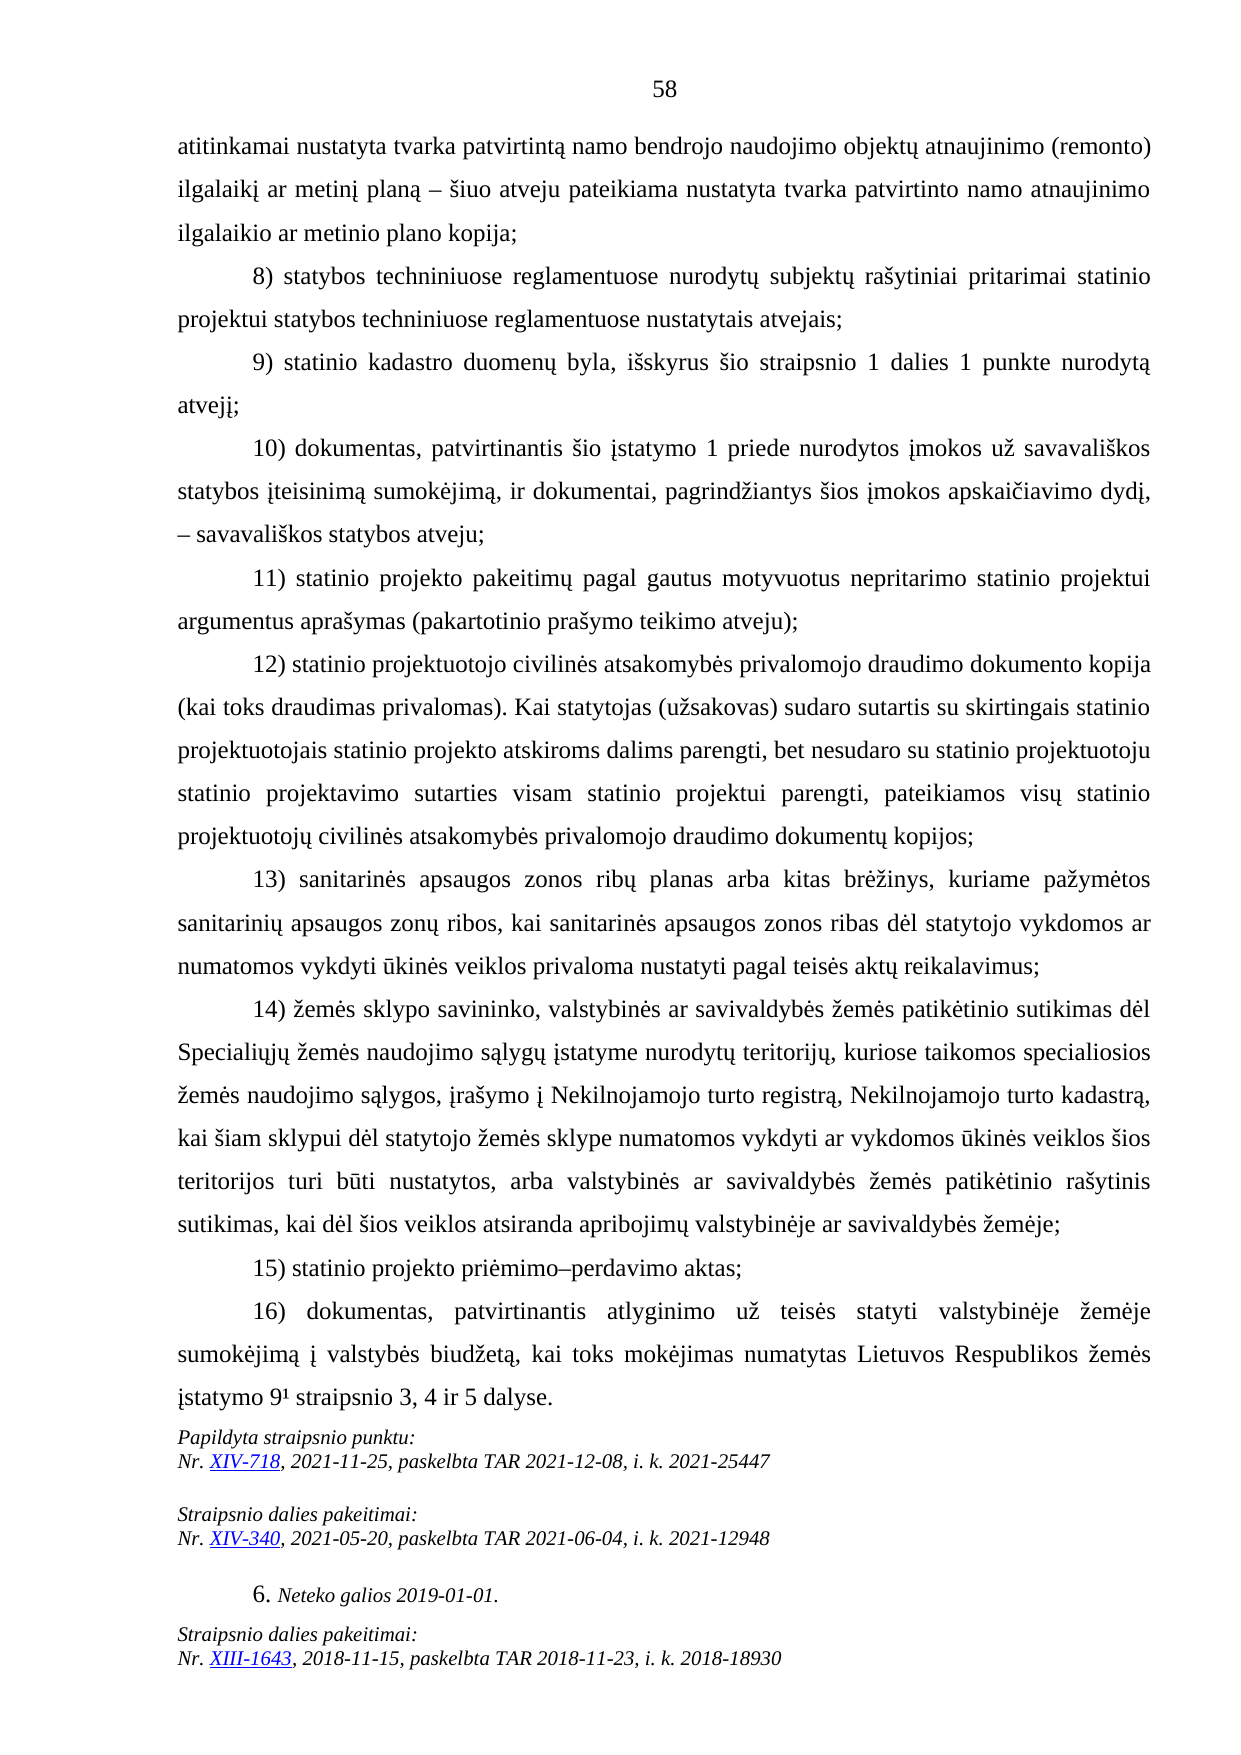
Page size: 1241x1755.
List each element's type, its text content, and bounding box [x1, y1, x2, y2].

text 12) statinio projektuotojo civilinės atsakomybės privalomojo draudimo dokumento kopija (kai toks draudimas privalomas). Kai statytojas (užsakovas) sudaro sutartis su skirtingais statinio projektuotojais statinio projekto atskiroms dalims parengti, bet nesudaro su statinio projektuotoju statinio projektavimo sutarties visam statinio projektui parengti, pateikiamos visų statinio projektuotojų civilinės atsakomybės privalomojo draudimo dokumentų kopijos; [177, 649, 1152, 850]
text 11) statinio projekto pakeitimų pagal gautus motyvuotus nepritarimo statinio projektui argumentus aprašymas (pakartotinio prašymo teikimo atveju); [177, 563, 1152, 634]
text Straipsnio dalies pakeitimai: [177, 1502, 1152, 1526]
text 8) statybos techniniuose reglamentuose nurodytų subjektų rašytiniai pritarimai statinio projektui statybos techniniuose reglamentuose nustatytais atvejais; [177, 261, 1152, 333]
text Straipsnio dalies pakeitimai: [177, 1622, 1152, 1646]
text atitinkamai nustatyta tvarka patvirtintą namo bendrojo naudojimo objektų atnaujinimo (remonto) ilgalaikį ar metinį planą – šiuo atveju pateikiama nustatyta tvarka patvirtinto namo atnaujinimo ilgalaikio ar metinio plano kopija; [177, 131, 1152, 246]
text 13) sanitarinės apsaugos zonos ribų planas arba kitas brėžinys, kuriame pažymėtos sanitarinių apsaugos zonų ribos, kai sanitarinės apsaugos zonos ribas dėl statytojo vykdomos ar numatomos vykdyti ūkinės veiklos privaloma nustatyti pagal teisės aktų reikalavimus; [177, 864, 1152, 979]
text Nr. XIII-1643, 2018-11-15, paskelbta TAR 2018-11-23, i. k. 2018-18930 [177, 1646, 1152, 1670]
text 16) dokumentas, patvirtinantis atlyginimo už teisės statyti valstybinėje žemėje sumokėjimą į valstybės biudžetą, kai toks mokėjimas numatytas Lietuvos Respublikos žemės įstatymo 9¹ straipsnio 3, 4 ir 5 dalyse. [177, 1296, 1152, 1411]
text 9) statinio kadastro duomenų byla, išskyrus šio straipsnio 1 dalies 1 punkte nurodytą atvejį; [177, 347, 1152, 419]
text Nr. XIV-718, 2021-11-25, paskelbta TAR 2021-12-08, i. k. 2021-25447 [177, 1449, 1152, 1473]
text 10) dokumentas, patvirtinantis šio įstatymo 1 priede nurodytos įmokos už savavališkos statybos įteisinimą sumokėjimą, ir dokumentai, pagrindžiantys šios įmokos apskaičiavimo dydį, – savavališkos statybos atveju; [177, 433, 1152, 548]
text 15) statinio projekto priėmimo–perdavimo aktas; [177, 1253, 1152, 1281]
text 14) žemės sklypo savininko, valstybinės ar savivaldybės žemės patikėtinio sutikimas dėl Specialiųjų žemės naudojimo sąlygų įstatyme nurodytų teritorijų, kuriose taikomos specialiosios žemės naudojimo sąlygos, įrašymo į Nekilnojamojo turto registrą, Nekilnojamojo turto kadastrą, kai šiam sklypui dėl statytojo žemės sklype numatomos vykdyti ar vykdomos ūkinės veiklos šios teritorijos turi būti nustatytos, arba valstybinės ar savivaldybės žemės patikėtinio rašytinis sutikimas, kai dėl šios veiklos atsiranda apribojimų valstybinėje ar savivaldybės žemėje; [177, 994, 1152, 1238]
text Nr. XIV-340, 2021-05-20, paskelbta TAR 2021-06-04, i. k. 2021-12948 [177, 1526, 1152, 1550]
text Papildyta straipsnio punktu: [177, 1425, 1152, 1449]
text 6. Neteko galios 2019-01-01. [177, 1579, 1152, 1608]
